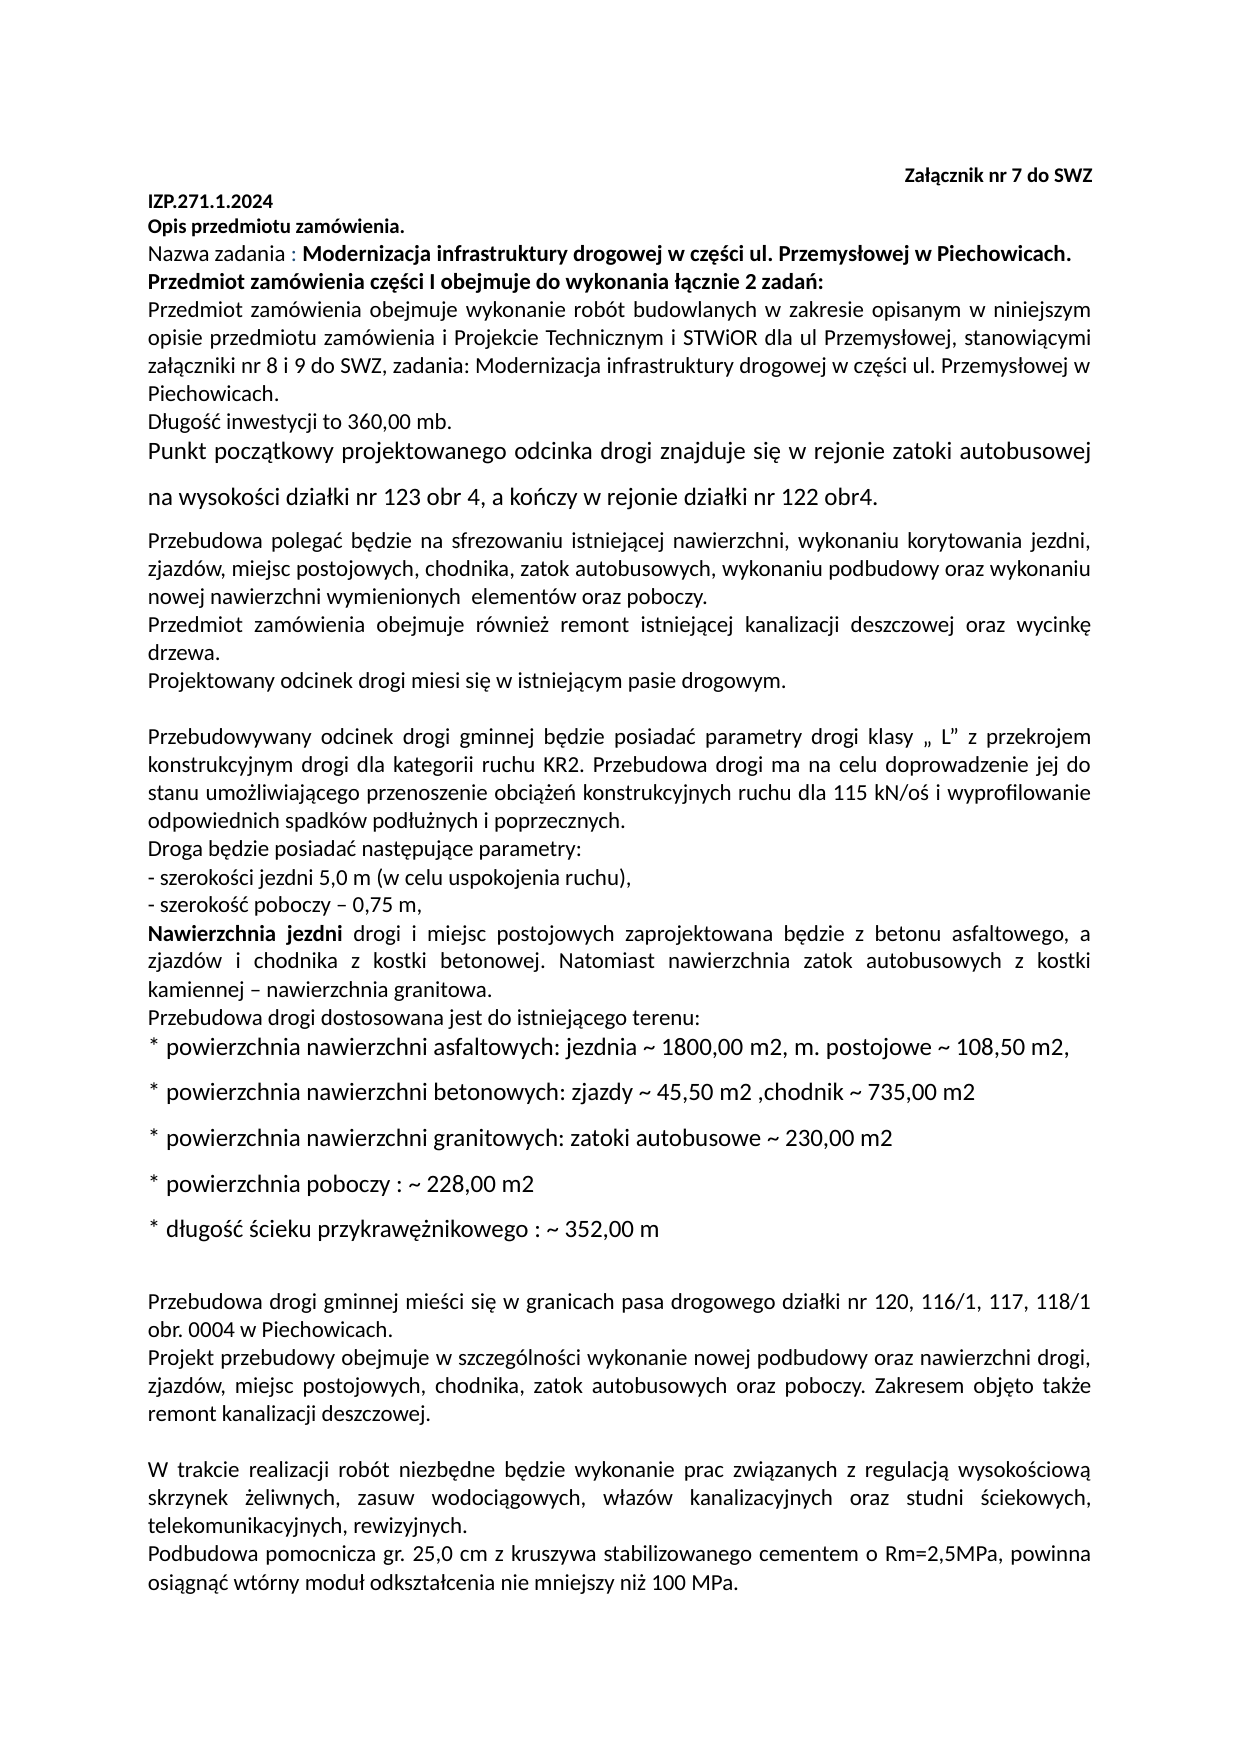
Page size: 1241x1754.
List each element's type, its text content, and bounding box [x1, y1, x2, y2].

text Nazwa zadania : Modernizacja infrastruktury drogowej w części ul. Przemysłowej w Piechowicach. [148, 239, 1093, 267]
text Nawierzchnia jezdni drogi i miejsc postojowych zaprojektowana będzie z betonu asfaltowego, a zjazdów i chodnika z kostki betonowej. Natomiast nawierzchnia zatok autobusowych z kostki kamiennej – nawierzchnia granitowa. [148, 919, 1093, 1003]
list * powierzchnia nawierzchni granitowych: zatoki autobusowe ~ 230,00 m2 [148, 1122, 1093, 1153]
text Przedmiot zamówienia obejmuje wykonanie robót budowlanych w zakresie opisanym w niniejszym opisie przedmiotu zamówienia i Projekcie Technicznym i STWiOR dla ul Przemysłowej, stanowiącymi załączniki nr 8 i 9 do SWZ, zadania: Modernizacja infrastruktury drogowej w części ul. Przemysłowej w Piechowicach. [148, 295, 1093, 407]
text - szerokości jezdni 5,0 m (w celu uspokojenia ruchu), [148, 863, 1093, 891]
text IZP.271.1.2024 [148, 188, 1093, 213]
list * powierzchnia nawierzchni betonowych: zjazdy ~ 45,50 m2 ,chodnik ~ 735,00 m2 [148, 1076, 1093, 1107]
text Długość inwestycji to 360,00 mb. [148, 407, 1093, 435]
text Przedmiot zamówienia obejmuje również remont istniejącej kanalizacji deszczowej oraz wycinkę drzewa. [148, 610, 1093, 666]
text - szerokość poboczy – 0,75 m, [148, 891, 1093, 919]
text Załącznik nr 7 do SWZ [148, 162, 1093, 188]
list * długość ścieku przykrawężnikowego : ~ 352,00 m [148, 1214, 1093, 1244]
text Przebudowa drogi gminnej mieści się w granicach pasa drogowego działki nr 120, 116/1, 117, 118/1 obr. 0004 w Piechowicach. [148, 1287, 1093, 1343]
text Projektowany odcinek drogi miesi się w istniejącym pasie drogowym. [148, 666, 1093, 694]
text Opis przedmiotu zamówienia. [148, 213, 1093, 239]
text Przebudowa drogi dostosowana jest do istniejącego terenu: [148, 1003, 1093, 1031]
text Podbudowa pomocnicza gr. 25,0 cm z kruszywa stabilizowanego cementem o Rm=2,5MPa, powinna osiągnąć wtórny moduł odkształcenia nie mniejszy niż 100 MPa. [148, 1539, 1093, 1596]
text Przedmiot zamówienia części I obejmuje do wykonania łącznie 2 zadań: [148, 267, 1093, 295]
text W trakcie realizacji robót niezbędne będzie wykonanie prac związanych z regulacją wysokościową skrzynek żeliwnych, zasuw wodociągowych, włazów kanalizacyjnych oraz studni ściekowych, telekomunikacyjnych, rewizyjnych. [148, 1456, 1093, 1539]
text Droga będzie posiadać następujące parametry: [148, 834, 1093, 863]
list * powierzchnia poboczy : ~ 228,00 m2 [148, 1168, 1093, 1198]
text Przebudowywany odcinek drogi gminnej będzie posiadać parametry drogi klasy „ L” z przekrojem konstrukcyjnym drogi dla kategorii ruchu KR2. Przebudowa drogi ma na celu doprowadzenie jej do stanu umożliwiającego przenoszenie obciążeń konstrukcyjnych ruchu dla 115 kN/oś i wyprofilowanie odpowiednich spadków podłużnych i poprzecznych. [148, 722, 1093, 834]
text Przebudowa polegać będzie na sfrezowaniu istniejącej nawierzchni, wykonaniu korytowania jezdni, zjazdów, miejsc postojowych, chodnika, zatok autobusowych, wykonaniu podbudowy oraz wykonaniu nowej nawierzchni wymienionych elementów oraz poboczy. [148, 526, 1093, 610]
list Punkt początkowy projektowanego odcinka drogi znajduje się w rejonie zatoki autobusowej na wysokości działki nr 123 obr 4, a kończy w rejonie działki nr 122 obr4. [148, 435, 1093, 511]
list * powierzchnia nawierzchni asfaltowych: jezdnia ~ 1800,00 m2, m. postojowe ~ 108,50 m2, [148, 1031, 1093, 1061]
text Projekt przebudowy obejmuje w szczególności wykonanie nowej podbudowy oraz nawierzchni drogi, zjazdów, miejsc postojowych, chodnika, zatok autobusowych oraz poboczy. Zakresem objęto także remont kanalizacji deszczowej. [148, 1343, 1093, 1427]
